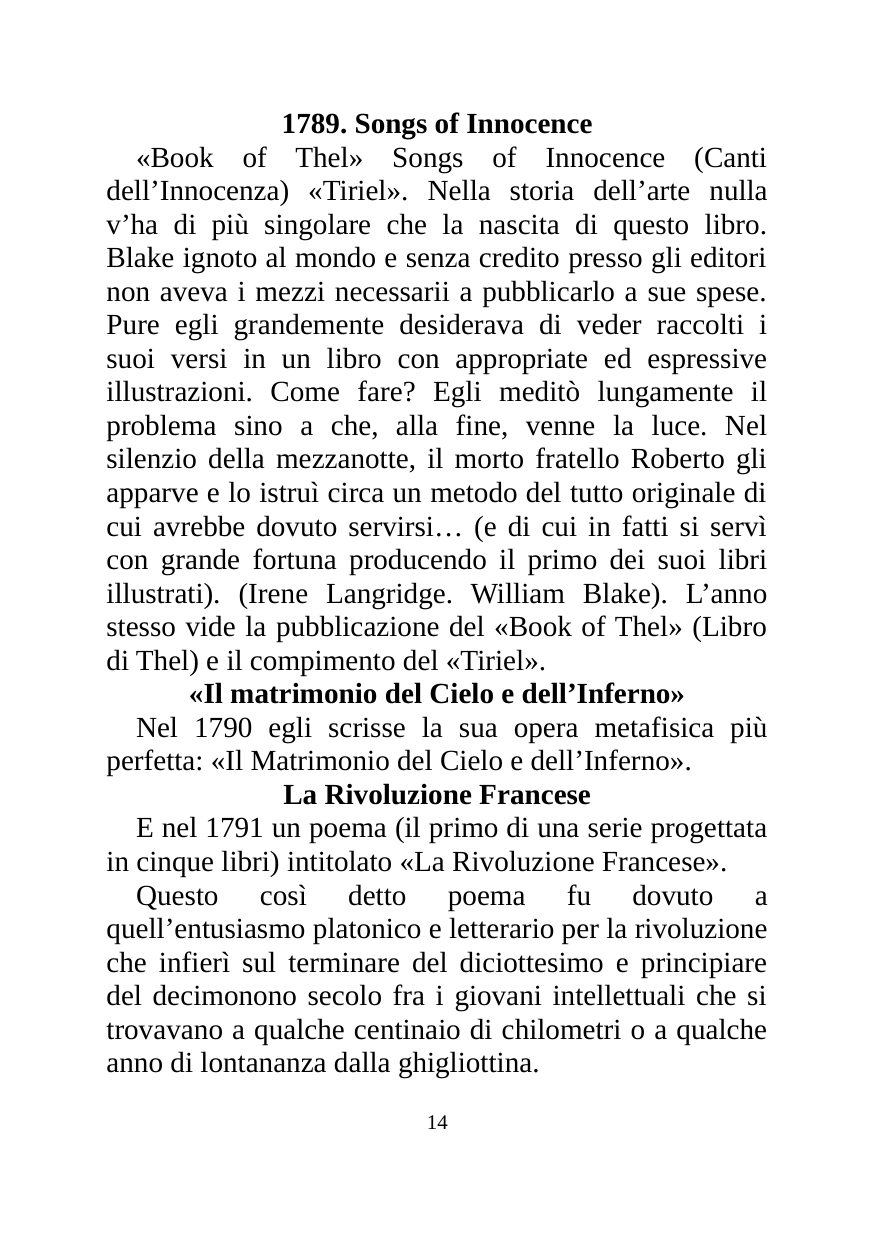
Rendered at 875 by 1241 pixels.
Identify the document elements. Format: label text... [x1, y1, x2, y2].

text E nel 1791 un poema (il primo di una serie progettata in cinque libri) intitolato «La Rivoluzione Francese». [106, 811, 768, 878]
text Nel 1790 egli scrisse la sua opera metafisica più perfetta: «Il Matrimonio del Cielo e dell’Inferno». [106, 710, 768, 777]
text «Book of Thel» Songs of Innocence (Canti dell’Innocenza) «Tiriel». Nella storia dell’arte nulla v’ha di più singolare che la nascita di questo libro. Blake ignoto al mondo e senza credito presso gli editori non aveva i mezzi necessarii a pubblicarlo a sue spese. Pure egli grandemente desiderava di veder raccolti i suoi versi in un libro con appropriate ed espressive illustrazioni. Come fare? Egli meditò lungamente il problema sino a che, alla fine, venne la luce. Nel silenzio della mezzanotte, il morto fratello Roberto gli apparve e lo istruì circa un metodo del tutto originale di cui avrebbe dovuto servirsi… (e di cui in fatti si servì con grande fortuna producendo il primo dei suoi libri illustrati). (Irene Langridge. William Blake). L’anno stesso vide la pubblicazione del «Book of Thel» (Libro di Thel) e il compimento del «Tiriel». [106, 140, 768, 676]
subtitle 1789. Songs of Innocence [106, 106, 768, 140]
text Questo così detto poema fu dovuto a quell’entusiasmo platonico e letterario per la rivoluzione che infierì sul terminare del diciottesimo e principiare del decimonono secolo fra i giovani intellettuali che si trovavano a qualche centinaio di chilometri o a qualche anno di lontananza dalla ghigliottina. [106, 878, 768, 1079]
subtitle La Rivoluzione Francese [106, 777, 768, 811]
subtitle «Il matrimonio del Cielo e dell’Inferno» [106, 676, 768, 710]
